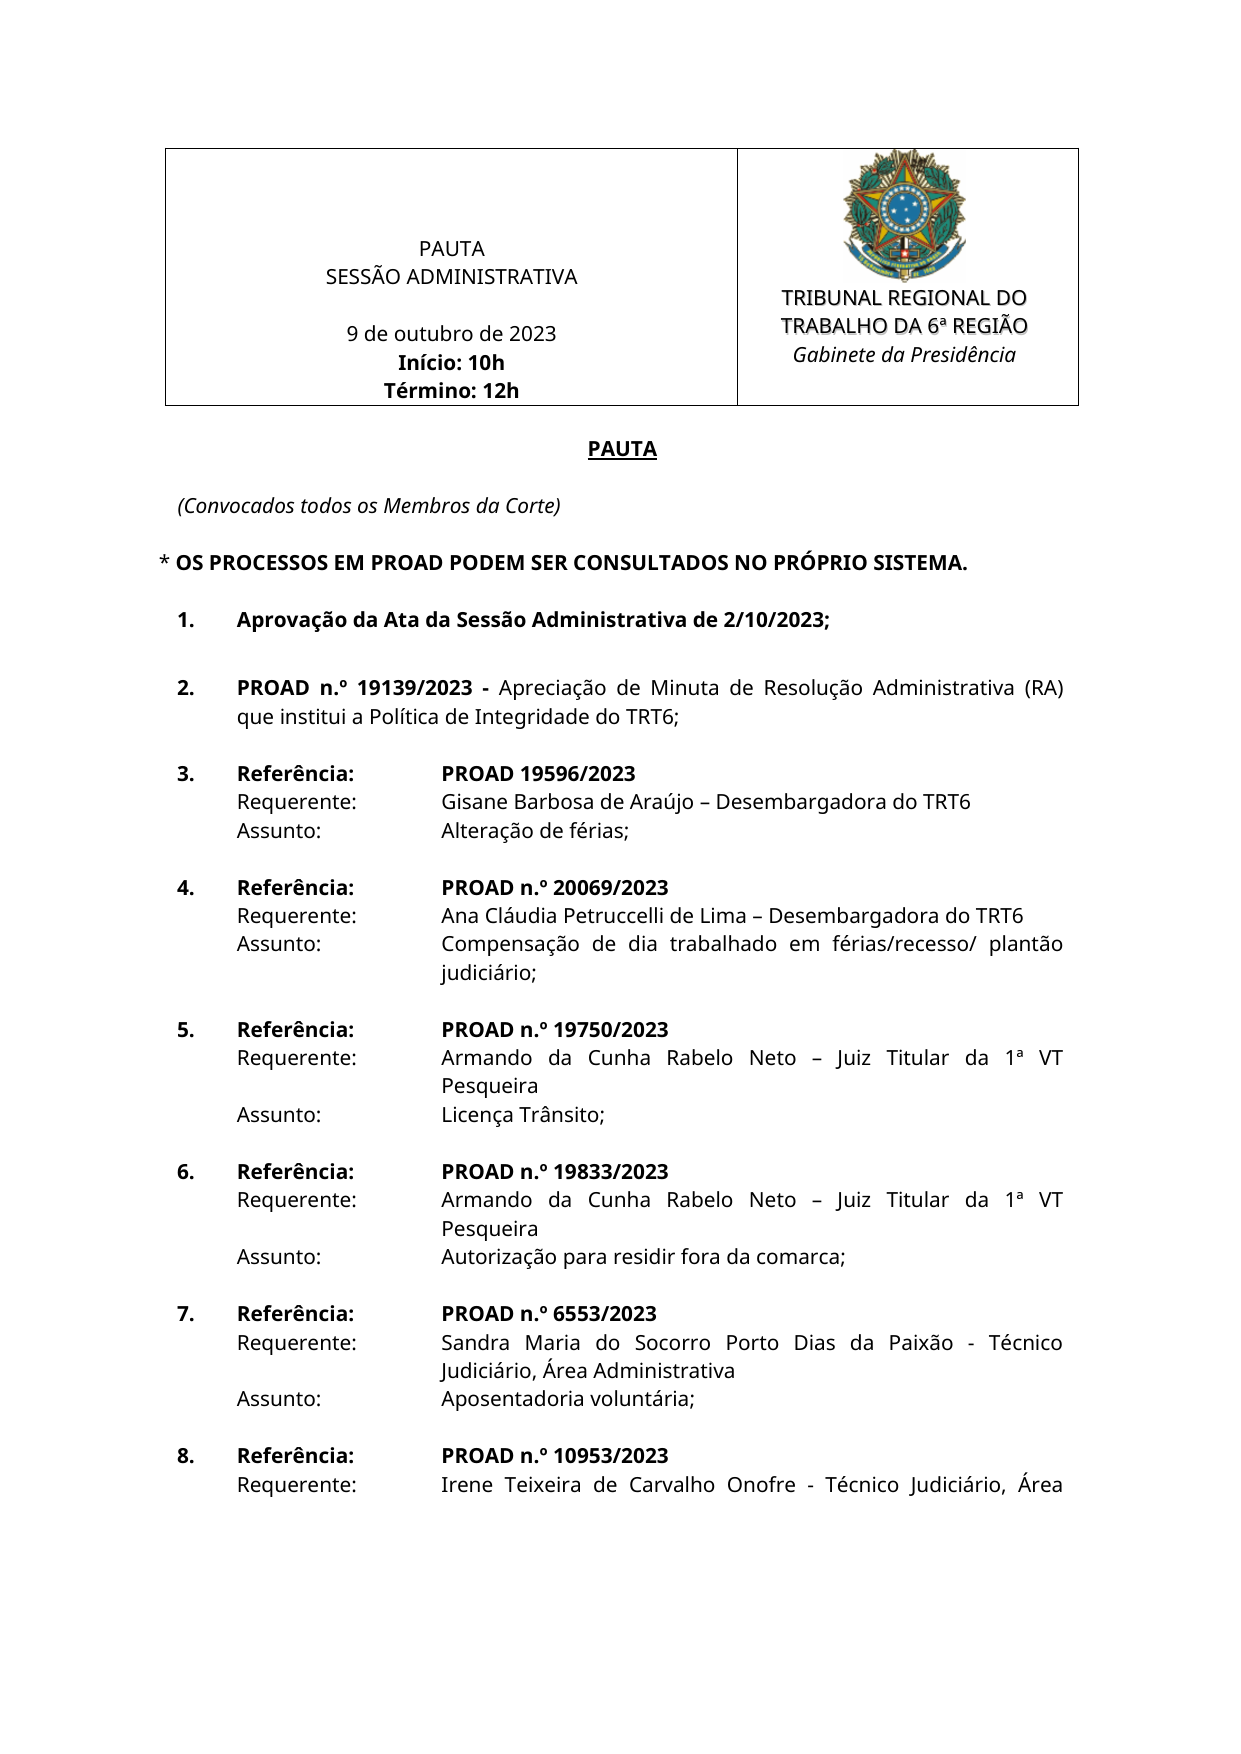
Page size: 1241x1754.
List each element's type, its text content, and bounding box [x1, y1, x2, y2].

table_cell Referência: [225, 759, 430, 787]
table_cell Gisane Barbosa de Araújo – Desembargadora do TRT6 [430, 787, 1075, 816]
table_cell Alteração de férias; [430, 816, 1075, 873]
picture [843, 148, 966, 283]
table_cell 2. [166, 674, 225, 759]
table_cell Referência: [225, 1299, 430, 1328]
table_cell Compensação de dia trabalhado em férias/recesso/ plantão judiciário; [430, 930, 1075, 1015]
table_cell PROAD n.º 20069/2023 [430, 873, 1075, 901]
table_cell 3. [166, 759, 225, 873]
table_cell PROAD 19596/2023 [430, 759, 1075, 787]
table_header Aprovação da Ata da Sessão Administrativa de 2/10/2023; [225, 605, 1075, 673]
table_cell Referência: [225, 1015, 430, 1043]
table_cell Requerente: [225, 1328, 430, 1384]
table_header PAUTA SESSÃO ADMINISTRATIVA 9 de outubro de 2023 Início: 10h Término: 12h [166, 149, 737, 405]
table_cell Requerente: [225, 1185, 430, 1242]
table_cell Irene Teixeira de Carvalho Onofre - Técnico Judiciário, Área [430, 1470, 1075, 1498]
table_cell Referência: [225, 1441, 430, 1470]
table_cell Licença Trânsito; [430, 1100, 1075, 1157]
table_cell Assunto: [225, 816, 430, 873]
table_cell PROAD n.º 19139/2023 - Apreciação de Minuta de Resolução Administrativa (RA) que institui a Política de Integridade do TRT6; [225, 674, 1075, 759]
table_cell Armando da Cunha Rabelo Neto – Juiz Titular da 1ª VT Pesqueira [430, 1043, 1075, 1100]
table_cell Assunto: [225, 1242, 430, 1299]
table_cell Armando da Cunha Rabelo Neto – Juiz Titular da 1ª VT Pesqueira [430, 1185, 1075, 1242]
table_cell Assunto: [225, 1100, 430, 1157]
table_cell Requerente: [225, 1470, 430, 1498]
table_cell Requerente: [225, 901, 430, 929]
table_cell Assunto: [225, 1385, 430, 1441]
table_cell 5. [166, 1015, 225, 1157]
table_cell Referência: [225, 1157, 430, 1185]
table_cell Sandra Maria do Socorro Porto Dias da Paixão - Técnico Judiciário, Área Administrativa [430, 1328, 1075, 1384]
table_header TRIBUNAL REGIONAL DO TRABALHO DA 6ª REGIÃO Gabinete da Presidência [738, 149, 1078, 405]
table_cell Requerente: [225, 787, 430, 816]
table_cell Aposentadoria voluntária; [430, 1385, 1075, 1441]
table_cell Requerente: [225, 1043, 430, 1100]
table_cell 6. [166, 1157, 225, 1299]
table_cell 4. [166, 873, 225, 1015]
text * OS PROCESSOS EM PROAD PODEM SER CONSULTADOS NO PRÓPRIO SISTEMA. [158, 548, 1152, 576]
table_cell Assunto: [225, 930, 430, 1015]
table_cell 8. [166, 1441, 225, 1498]
table_cell Referência: [225, 873, 430, 901]
table_cell Autorização para residir fora da comarca; [430, 1242, 1075, 1299]
table_cell Ana Cláudia Petruccelli de Lima – Desembargadora do TRT6 [430, 901, 1075, 929]
subtitle PAUTA [177, 434, 1067, 463]
table_cell PROAD n.º 6553/2023 [430, 1299, 1075, 1328]
table_cell PROAD n.º 19833/2023 [430, 1157, 1075, 1185]
table_cell PROAD n.º 19750/2023 [430, 1015, 1075, 1043]
table_cell PROAD n.º 10953/2023 [430, 1441, 1075, 1470]
table_header 1. [166, 605, 225, 673]
text (Convocados todos os Membros da Corte) [177, 491, 1063, 519]
table_cell 7. [166, 1299, 225, 1441]
